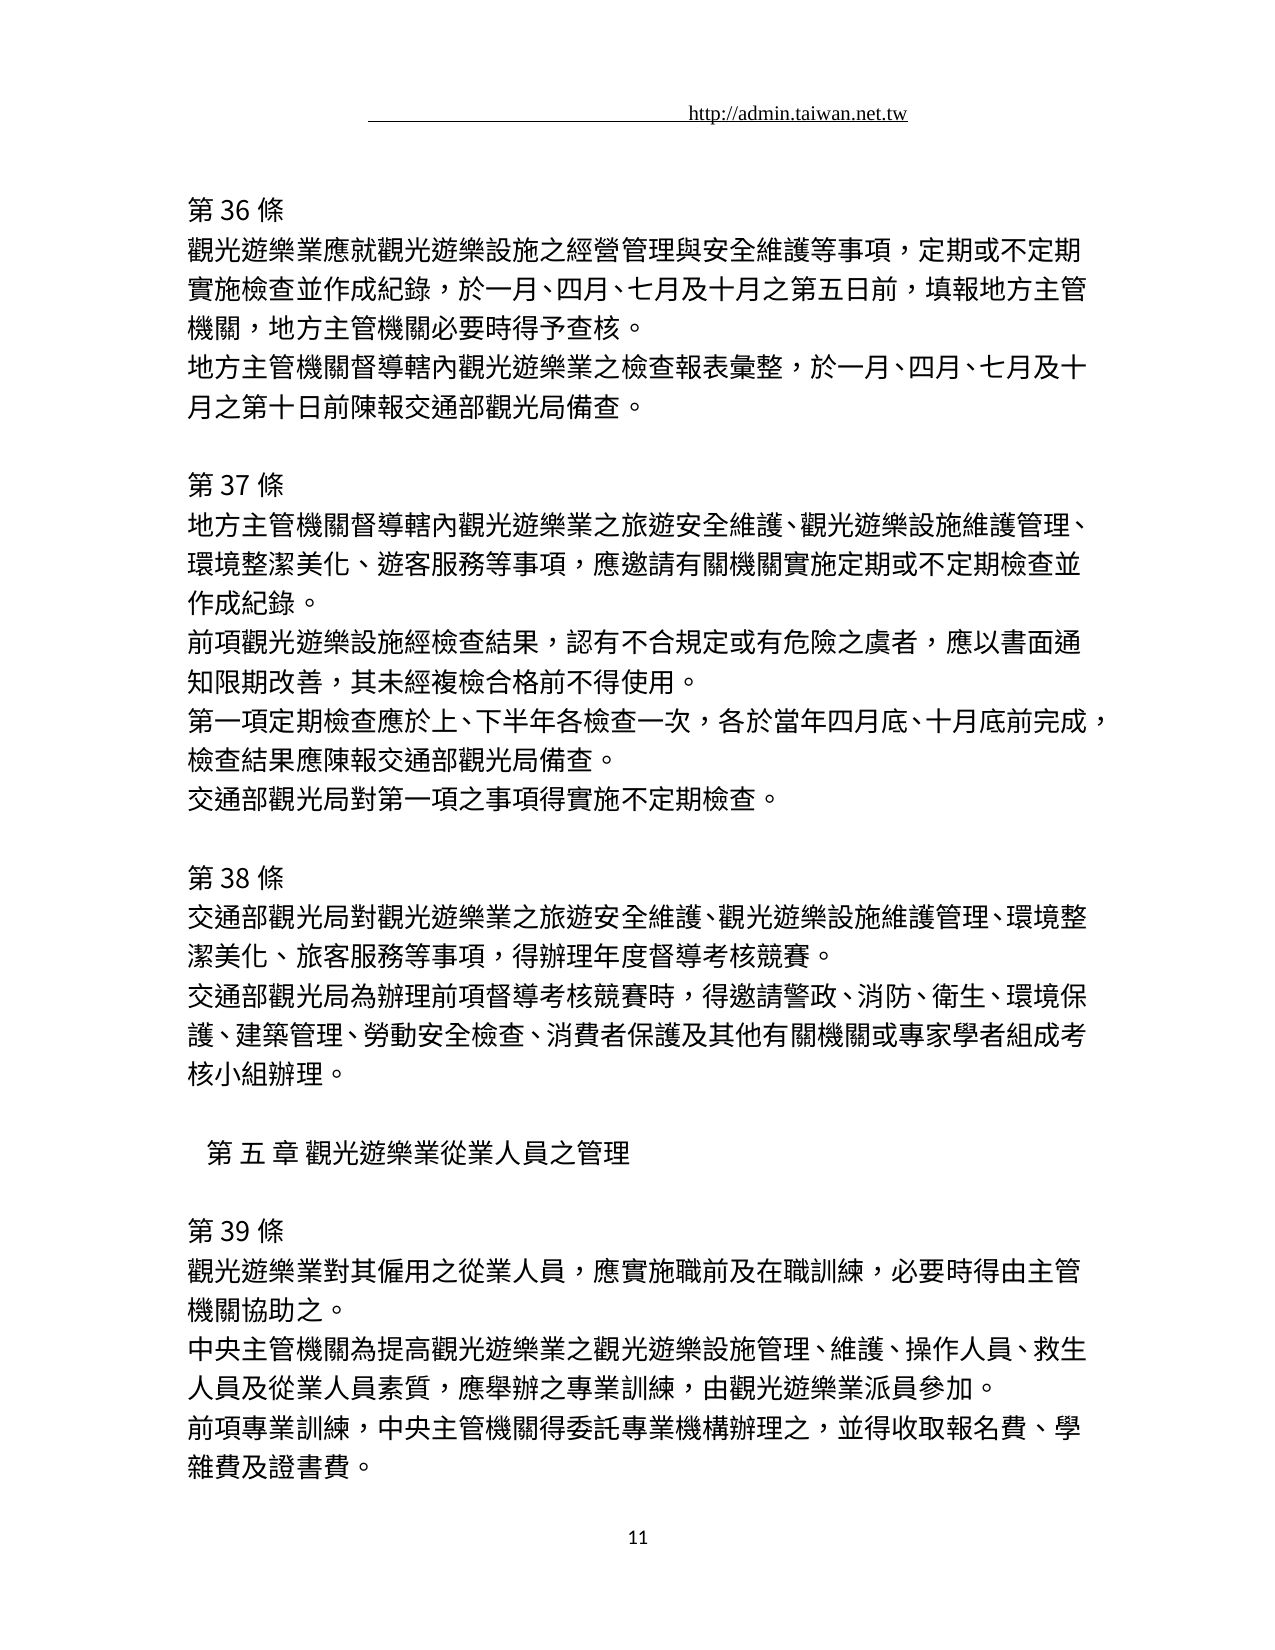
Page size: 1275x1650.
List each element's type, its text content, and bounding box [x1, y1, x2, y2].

text 交通部觀光局對觀光遊樂業之旅遊安全維護、觀光遊樂設施維護管理、環境整潔美化、旅客服務等事項，得辦理年度督導考核競賽。 [187, 896, 1087, 975]
text 第 36 條 [187, 189, 1087, 228]
text 觀光遊樂業應就觀光遊樂設施之經營管理與安全維護等事項，定期或不定期實施檢查並作成紀錄，於一月、四月、七月及十月之第五日前，填報地方主管機關，地方主管機關必要時得予查核。 [187, 228, 1087, 346]
text 交通部觀光局對第一項之事項得實施不定期檢查。 [187, 778, 1087, 818]
text 第 38 條 [187, 857, 1087, 896]
text 觀光遊樂業對其僱用之從業人員，應實施職前及在職訓練，必要時得由主管機關協助之。 [187, 1249, 1087, 1328]
text 地方主管機關督導轄內觀光遊樂業之旅遊安全維護、觀光遊樂設施維護管理、環境整潔美化、遊客服務等事項，應邀請有關機關實施定期或不定期檢查並作成紀錄。 [187, 503, 1087, 621]
text 第 37 條 [187, 464, 1087, 503]
text 前項專業訓練，中央主管機關得委託專業機構辦理之，並得收取報名費、學雜費及證書費。 [187, 1407, 1087, 1485]
text 第一項定期檢查應於上、下半年各檢查一次，各於當年四月底、十月底前完成，檢查結果應陳報交通部觀光局備查。 [187, 700, 1087, 778]
text 第 39 條 [187, 1210, 1087, 1249]
text 地方主管機關督導轄內觀光遊樂業之檢查報表彙整，於一月、四月、七月及十月之第十日前陳報交通部觀光局備查。 [187, 346, 1087, 425]
text 第 五 章 觀光遊樂業從業人員之管理 [187, 1132, 1087, 1171]
text 交通部觀光局為辦理前項督導考核競賽時，得邀請警政、消防、衛生、環境保護、建築管理、勞動安全檢查、消費者保護及其他有關機關或專家學者組成考核小組辦理。 [187, 975, 1087, 1092]
text 中央主管機關為提高觀光遊樂業之觀光遊樂設施管理、維護、操作人員、救生人員及從業人員素質，應舉辦之專業訓練，由觀光遊樂業派員參加。 [187, 1328, 1087, 1407]
text 前項觀光遊樂設施經檢查結果，認有不合規定或有危險之虞者，應以書面通知限期改善，其未經複檢合格前不得使用。 [187, 621, 1087, 700]
